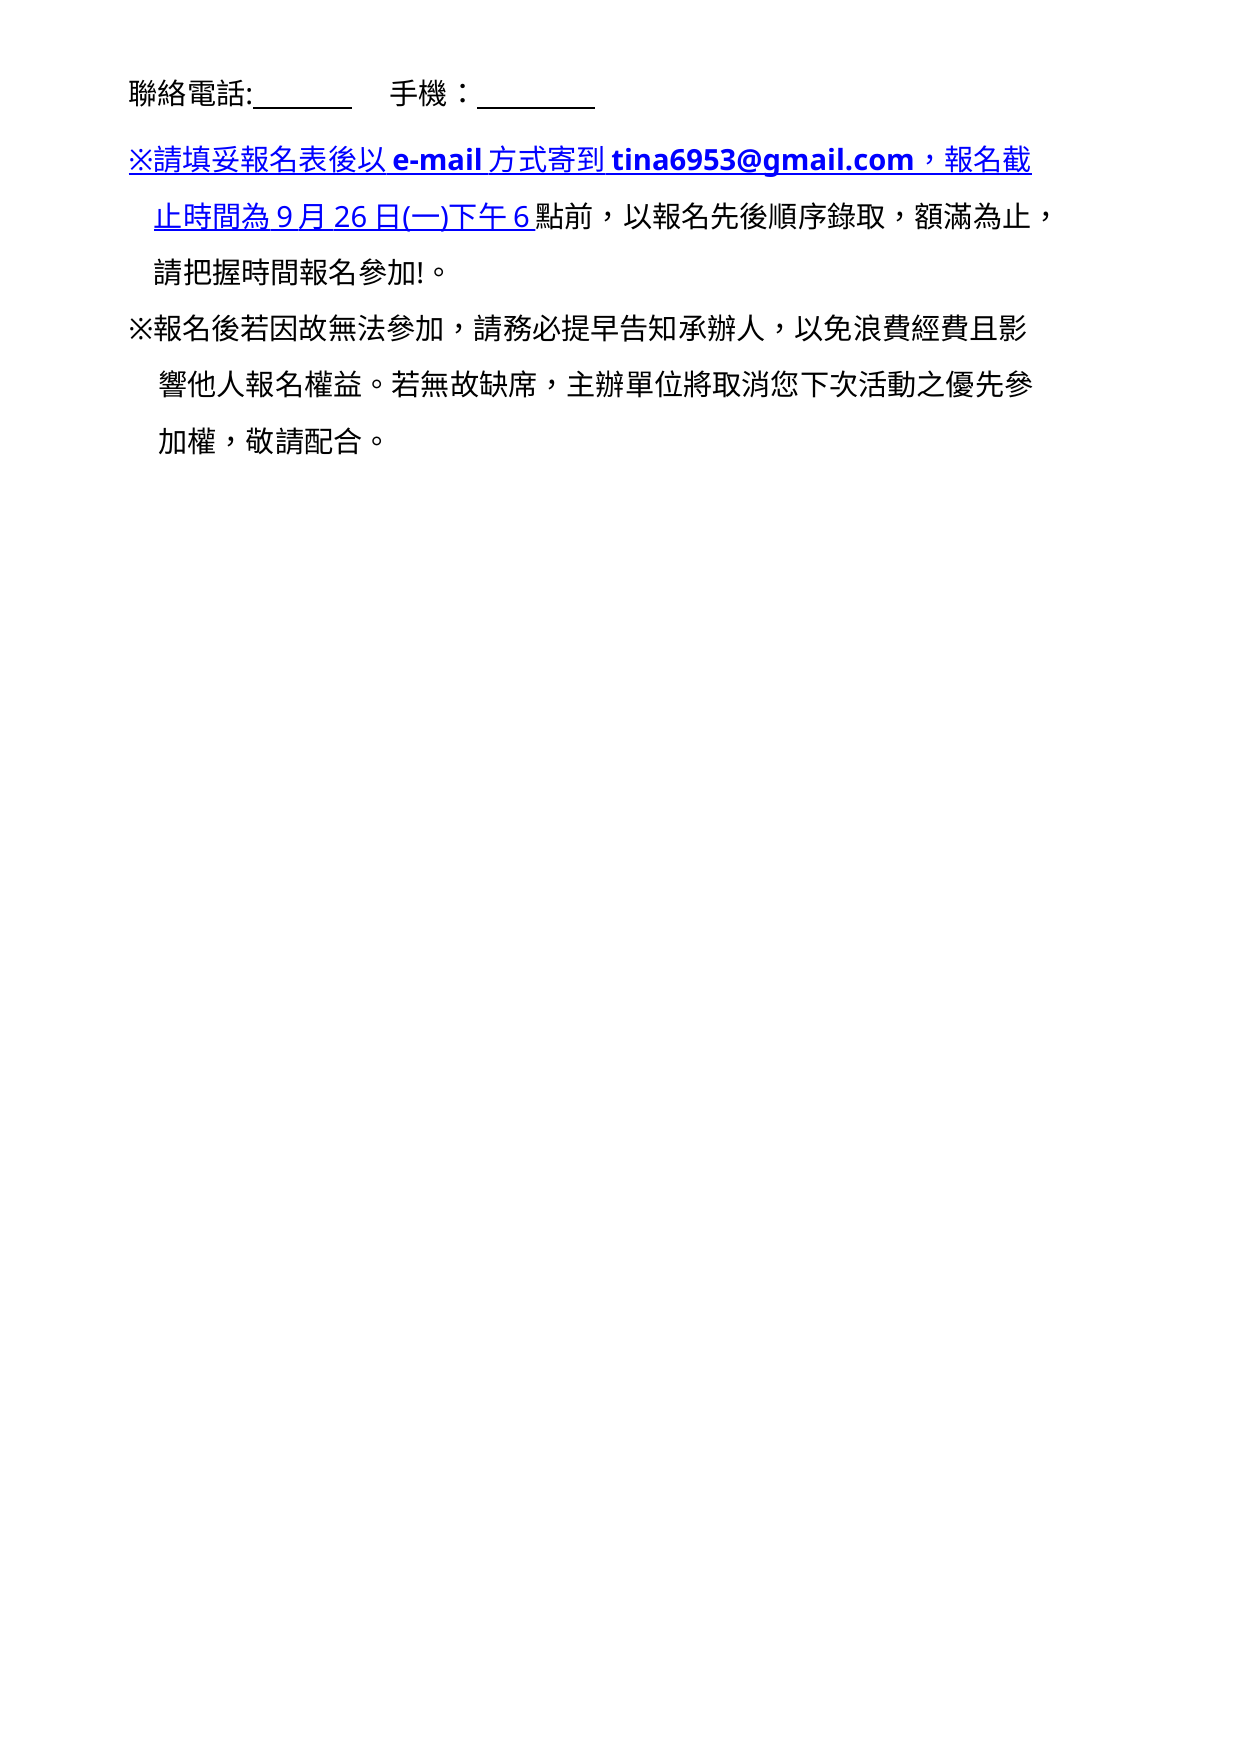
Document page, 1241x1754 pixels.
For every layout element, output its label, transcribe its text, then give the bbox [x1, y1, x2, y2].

text ※報名後若因故無法參加，請務必提早告知承辦人，以免浪費經費且影響他人報名權益。若無故缺席，主辦單位將取消您下次活動之優先參加權，敬請配合。 [128, 292, 1053, 461]
text ※請填妥報名表後以e-mail方式寄到tina6953@gmail.com，報名截止時間為9月26日(一)下午6點前，以報名先後順序錄取，額滿為止，請把握時間報名參加!。 [128, 123, 1053, 292]
text 聯絡電話: 手機： [128, 48, 1053, 123]
